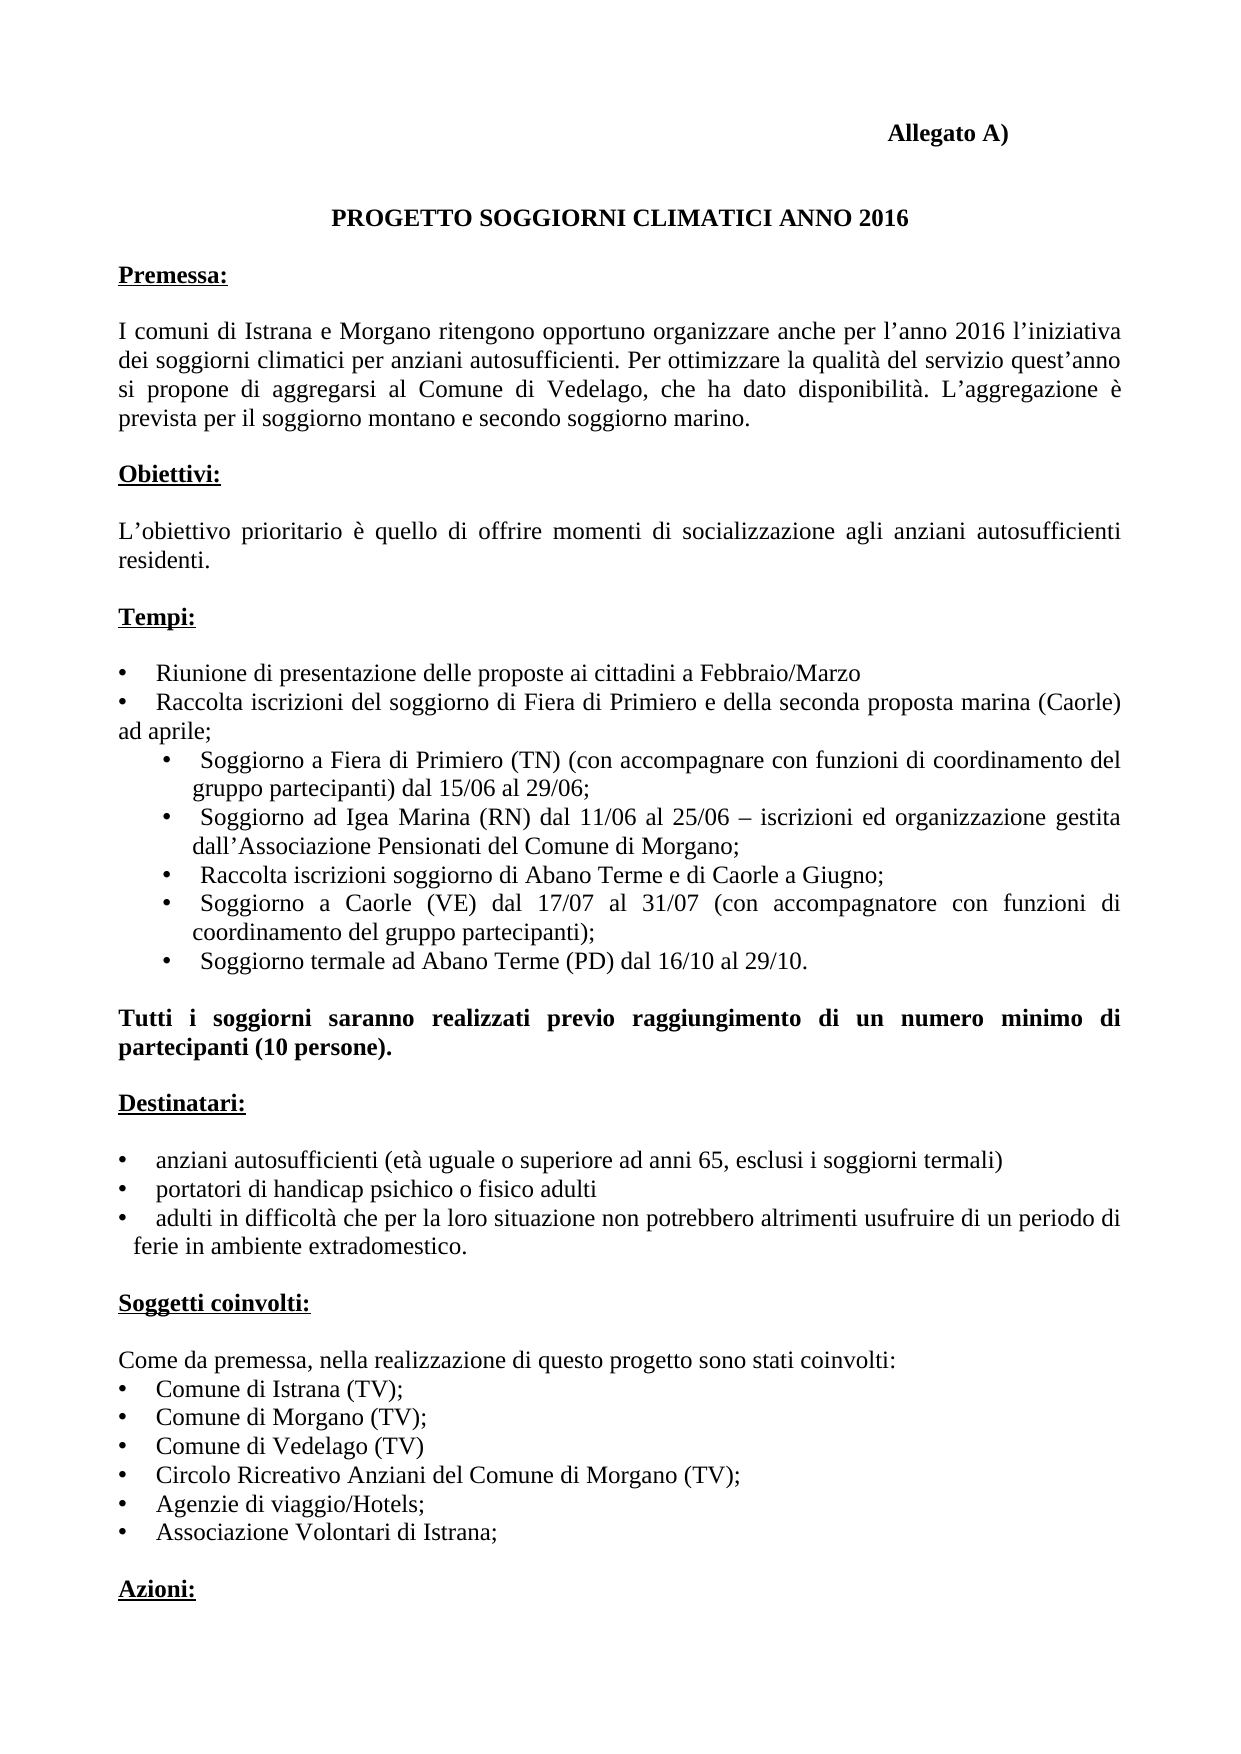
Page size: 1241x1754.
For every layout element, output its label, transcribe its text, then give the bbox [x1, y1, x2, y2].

list adulti in difficoltà che per la loro situazione non potrebbero altrimenti usufruire di un periodo di ferie in ambiente extradomestico. [95, 1203, 1122, 1260]
list Raccolta iscrizioni soggiorno di Abano Terme e di Caorle a Giugno; [154, 860, 1122, 888]
list anziani autosufficienti (età uguale o superiore ad anni 65, esclusi i soggiorni termali) [95, 1145, 1122, 1174]
text Tutti i soggiorni saranno realizzati previo raggiungimento di un numero minimo di partecipanti (10 persone). [118, 1003, 1122, 1060]
list Comune di Istrana (TV); [81, 1374, 1122, 1402]
text Premessa: [118, 260, 1122, 288]
list Soggiorno a Fiera di Primiero (TN) (con accompagnare con funzioni di coordinamento del gruppo partecipanti) dal 15/06 al 29/06; [154, 745, 1122, 802]
text Obiettivi: [118, 459, 1122, 488]
list Comune di Vedelago (TV) [81, 1431, 1122, 1460]
list Soggiorno termale ad Abano Terme (PD) dal 16/10 al 29/10. [154, 946, 1122, 975]
text Azioni: [118, 1574, 1122, 1603]
list Soggiorno a Caorle (VE) dal 17/07 al 31/07 (con accompagnatore con funzioni di coordinamento del gruppo partecipanti); [154, 888, 1122, 946]
text L’obiettivo prioritario è quello di offrire momenti di socializzazione agli anziani autosufficienti residenti. [118, 516, 1122, 574]
list Soggiorno ad Igea Marina (RN) dal 11/06 al 25/06 – iscrizioni ed organizzazione gestita dall’Associazione Pensionati del Comune di Morgano; [154, 802, 1122, 860]
list portatori di handicap psichico o fisico adulti [95, 1174, 1122, 1203]
text I comuni di Istrana e Morgano ritengono opportuno organizzare anche per l’anno 2016 l’iniziativa dei soggiorni climatici per anziani autosufficienti. Per ottimizzare la qualità del servizio quest’anno si propone di aggregarsi al Comune di Vedelago, che ha dato disponibilità. L’aggregazione è prevista per il soggiorno montano e secondo soggiorno marino. [118, 316, 1122, 431]
list Agenzie di viaggio/Hotels; [81, 1489, 1122, 1517]
text Soggetti coinvolti: [118, 1288, 1122, 1317]
text Tempi: [118, 602, 1122, 631]
list Raccolta iscrizioni del soggiorno di Fiera di Primiero e della seconda proposta marina (Caorle) ad aprile; [81, 687, 1122, 745]
text Allegato A) [887, 118, 1122, 147]
text PROGETTO SOGGIORNI CLIMATICI ANNO 2016 [118, 203, 1122, 232]
list Comune di Morgano (TV); [81, 1402, 1122, 1431]
list Circolo Ricreativo Anziani del Comune di Morgano (TV); [81, 1460, 1122, 1489]
text Destinatari: [118, 1088, 1122, 1117]
list Associazione Volontari di Istrana; [81, 1517, 1122, 1546]
text Come da premessa, nella realizzazione di questo progetto sono stati coinvolti: [118, 1345, 1122, 1374]
list Riunione di presentazione delle proposte ai cittadini a Febbraio/Marzo [81, 658, 1122, 687]
